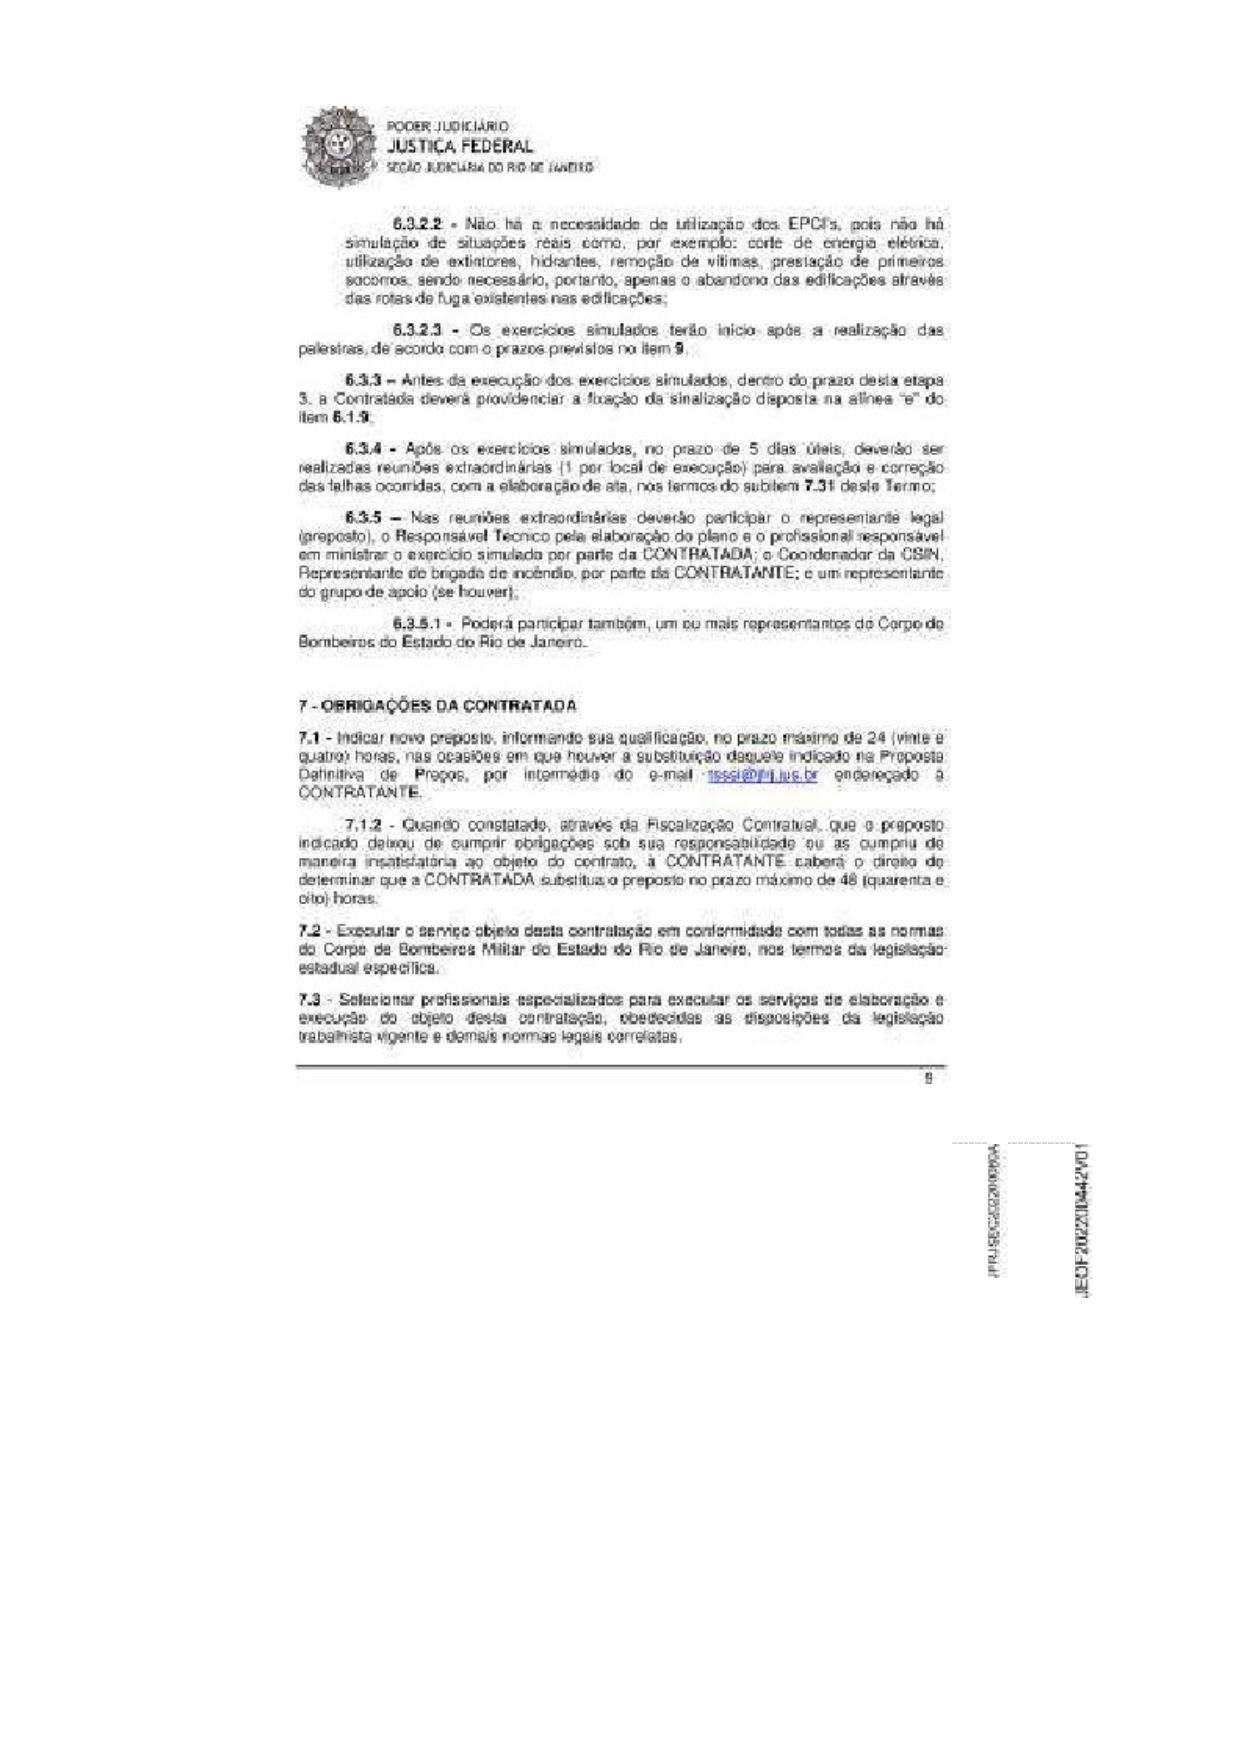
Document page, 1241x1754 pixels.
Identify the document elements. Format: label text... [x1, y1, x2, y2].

text 11111111111111111111111111111111111111111111111111111111111111111111111111111111111111 [296, 106, 1211, 1298]
